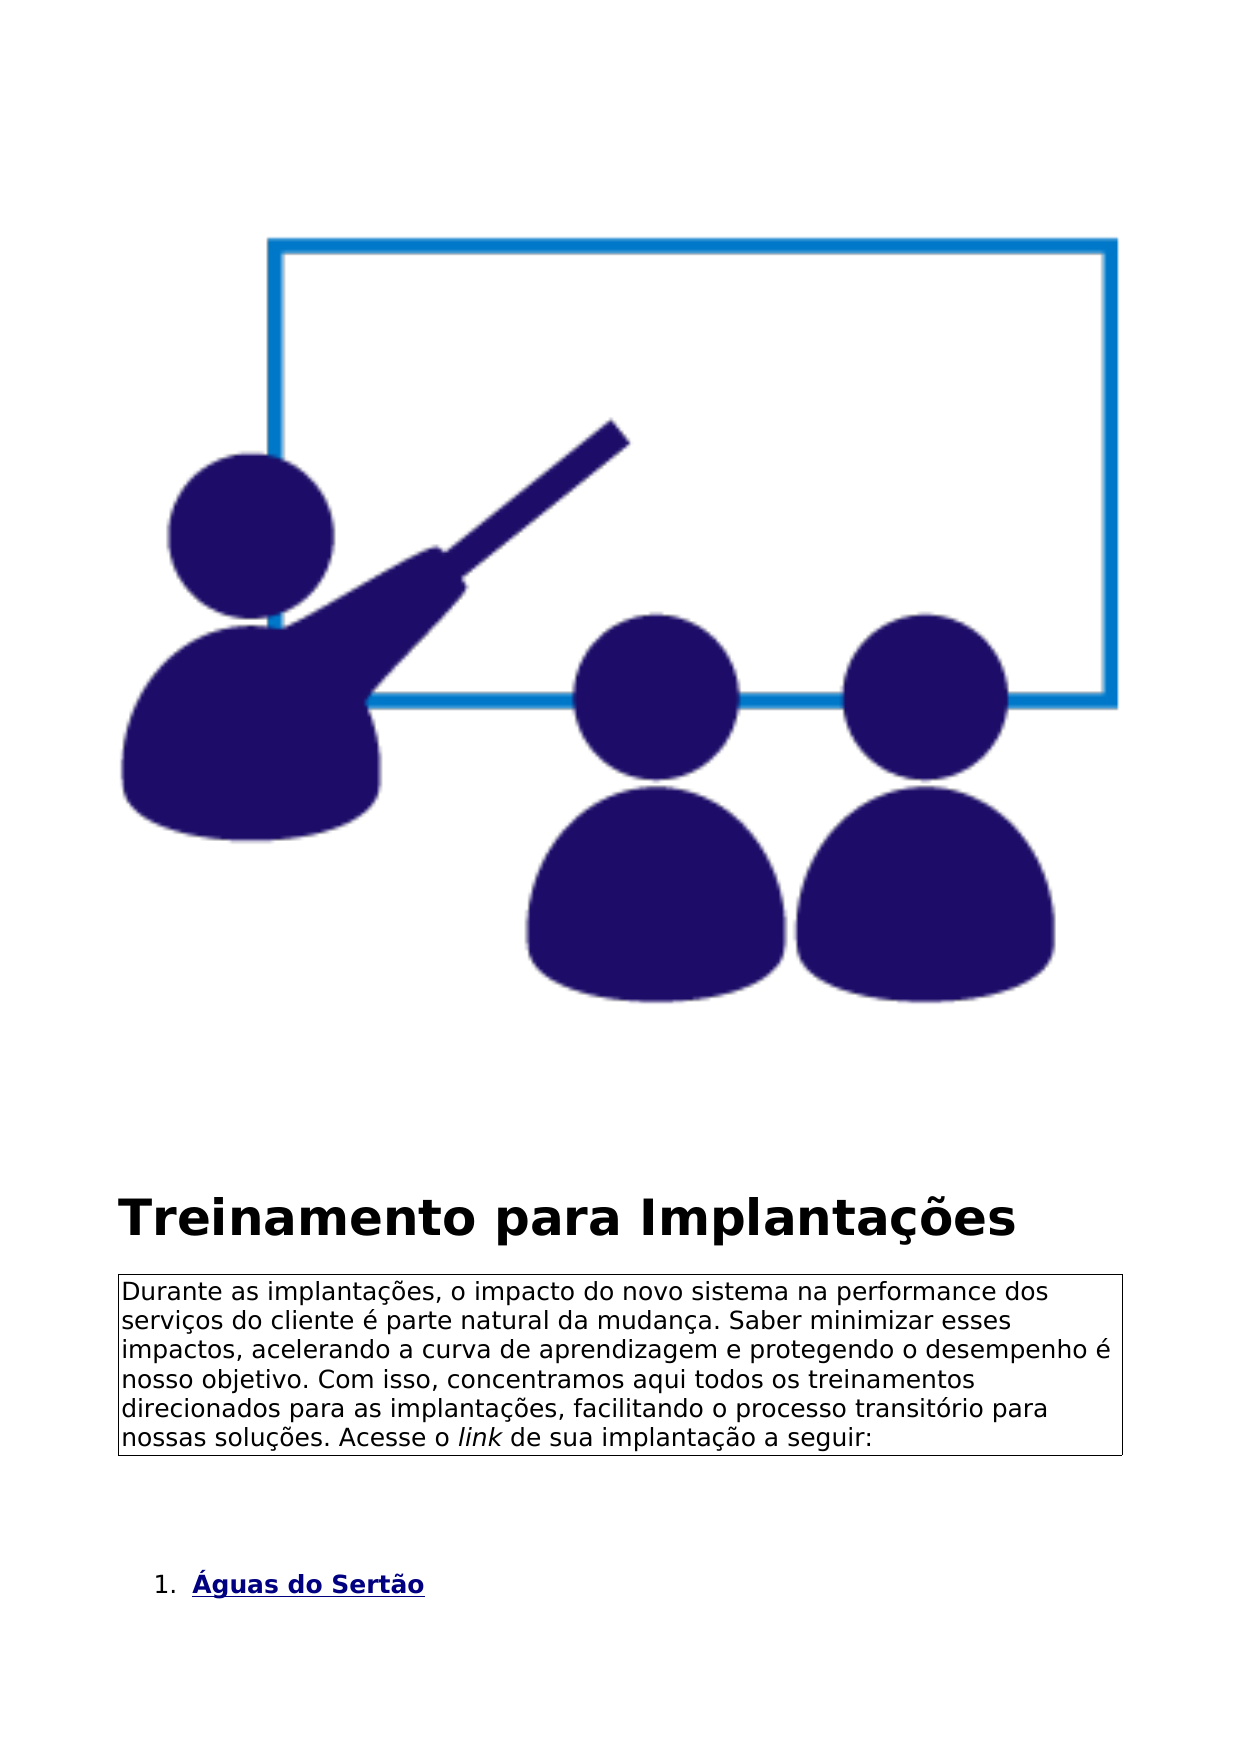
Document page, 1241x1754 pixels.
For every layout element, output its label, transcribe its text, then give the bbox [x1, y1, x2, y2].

picture [118, 118, 1123, 1122]
table_header Durante as implantações, o impacto do novo sistema na performance dos serviços do cliente é parte natural da mudança. Saber minimizar esses impactos, acelerando a curva de aprendizagem e protegendo o desempenho é nosso objetivo. Com isso, concentramos aqui todos os treinamentos direcionados para as implantações, facilitando o processo transitório para nossas soluções. Acesse o link de sua implantação a seguir: [119, 1275, 1122, 1455]
subtitle Treinamento para Implantações [118, 1189, 1122, 1247]
list Águas do Sertão [177, 1570, 1122, 1599]
text [118, 1599, 1122, 1629]
